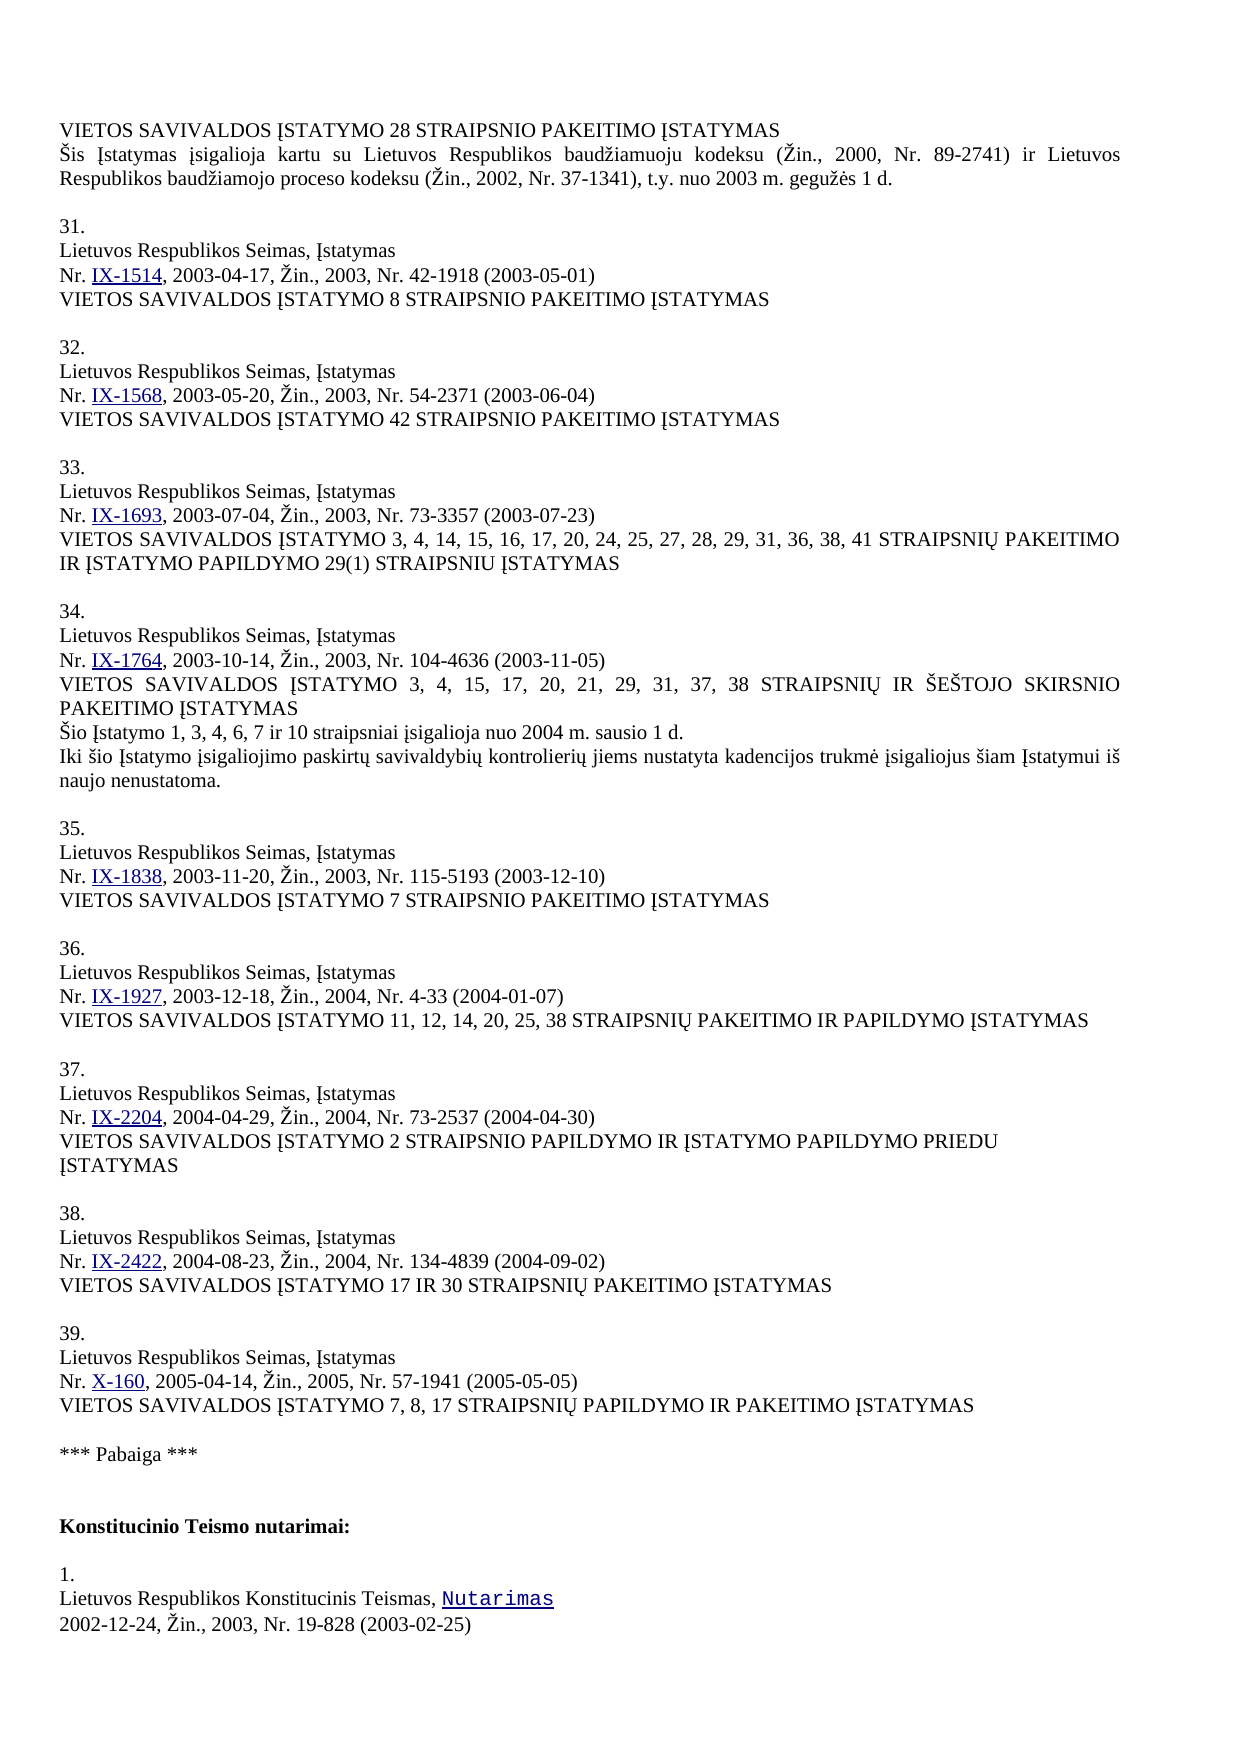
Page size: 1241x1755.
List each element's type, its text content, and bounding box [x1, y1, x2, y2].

text Lietuvos Respublikos Seimas, Įstatymas [59, 359, 1122, 383]
text Nr. IX-1838, 2003-11-20, Žin., 2003, Nr. 115-5193 (2003-12-10) [59, 864, 1122, 888]
text 37. [59, 1057, 1122, 1081]
text VIETOS SAVIVALDOS ĮSTATYMO 11, 12, 14, 20, 25, 38 STRAIPSNIŲ PAKEITIMO IR PAPILDYMO ĮSTATYMAS [59, 1008, 1122, 1032]
text Nr. IX-1568, 2003-05-20, Žin., 2003, Nr. 54-2371 (2003-06-04) [59, 383, 1122, 407]
text VIETOS SAVIVALDOS ĮSTATYMO 42 STRAIPSNIO PAKEITIMO ĮSTATYMAS [59, 407, 1122, 431]
text Iki šio Įstatymo įsigaliojimo paskirtų savivaldybių kontrolierių jiems nustatyta kadencijos trukmė įsigaliojus šiam Įstatymui iš naujo nenustatoma. [59, 744, 1122, 792]
text VIETOS SAVIVALDOS ĮSTATYMO 28 STRAIPSNIO PAKEITIMO ĮSTATYMAS [59, 118, 1122, 142]
text Konstitucinio Teismo nutarimai: [59, 1514, 1122, 1538]
text 36. [59, 936, 1122, 960]
text VIETOS SAVIVALDOS ĮSTATYMO 3, 4, 14, 15, 16, 17, 20, 24, 25, 27, 28, 29, 31, 36, 38, 41 STRAIPSNIŲ PAKEITIMO IR ĮSTATYMO PAPILDYMO 29(1) STRAIPSNIU ĮSTATYMAS [59, 527, 1122, 575]
text Lietuvos Respublikos Seimas, Įstatymas [59, 840, 1122, 864]
text 1. [59, 1562, 1122, 1586]
text *** Pabaiga *** [59, 1442, 1122, 1466]
text 38. [59, 1201, 1122, 1225]
text Lietuvos Respublikos Konstitucinis Teismas, Nutarimas [59, 1586, 1122, 1612]
text 34. [59, 599, 1122, 623]
text Nr. IX-1764, 2003-10-14, Žin., 2003, Nr. 104-4636 (2003-11-05) [59, 647, 1122, 672]
text Šis Įstatymas įsigalioja kartu su Lietuvos Respublikos baudžiamuoju kodeksu (Žin., 2000, Nr. 89-2741) ir Lietuvos Respublikos baudžiamojo proceso kodeksu (Žin., 2002, Nr. 37-1341), t.y. nuo 2003 m. gegužės 1 d. [59, 142, 1122, 190]
text 32. [59, 335, 1122, 359]
text Nr. IX-1927, 2003-12-18, Žin., 2004, Nr. 4-33 (2004-01-07) [59, 984, 1122, 1008]
text Lietuvos Respublikos Seimas, Įstatymas [59, 238, 1122, 262]
text 31. [59, 214, 1122, 238]
text Nr. IX-1693, 2003-07-04, Žin., 2003, Nr. 73-3357 (2003-07-23) [59, 503, 1122, 527]
text VIETOS SAVIVALDOS ĮSTATYMO 7, 8, 17 STRAIPSNIŲ PAPILDYMO IR PAKEITIMO ĮSTATYMAS [59, 1393, 1122, 1417]
text Šio Įstatymo 1, 3, 4, 6, 7 ir 10 straipsniai įsigalioja nuo 2004 m. sausio 1 d. [59, 720, 1122, 744]
text 33. [59, 455, 1122, 479]
text VIETOS SAVIVALDOS ĮSTATYMO 17 IR 30 STRAIPSNIŲ PAKEITIMO ĮSTATYMAS [59, 1273, 1122, 1297]
text Lietuvos Respublikos Seimas, Įstatymas [59, 1345, 1122, 1369]
text VIETOS SAVIVALDOS ĮSTATYMO 2 STRAIPSNIO PAPILDYMO IR ĮSTATYMO PAPILDYMO PRIEDU ĮSTATYMAS [59, 1129, 1122, 1177]
text Nr. IX-2204, 2004-04-29, Žin., 2004, Nr. 73-2537 (2004-04-30) [59, 1105, 1122, 1129]
text Nr. IX-2422, 2004-08-23, Žin., 2004, Nr. 134-4839 (2004-09-02) [59, 1249, 1122, 1273]
text Nr. IX-1514, 2003-04-17, Žin., 2003, Nr. 42-1918 (2003-05-01) [59, 262, 1122, 287]
text Nr. X-160, 2005-04-14, Žin., 2005, Nr. 57-1941 (2005-05-05) [59, 1369, 1122, 1393]
text Lietuvos Respublikos Seimas, Įstatymas [59, 479, 1122, 503]
text Lietuvos Respublikos Seimas, Įstatymas [59, 1225, 1122, 1249]
text Lietuvos Respublikos Seimas, Įstatymas [59, 960, 1122, 984]
text VIETOS SAVIVALDOS ĮSTATYMO 7 STRAIPSNIO PAKEITIMO ĮSTATYMAS [59, 888, 1122, 912]
text Lietuvos Respublikos Seimas, Įstatymas [59, 623, 1122, 647]
text 35. [59, 816, 1122, 840]
text VIETOS SAVIVALDOS ĮSTATYMO 8 STRAIPSNIO PAKEITIMO ĮSTATYMAS [59, 287, 1122, 311]
text VIETOS SAVIVALDOS ĮSTATYMO 3, 4, 15, 17, 20, 21, 29, 31, 37, 38 STRAIPSNIŲ IR ŠEŠTOJO SKIRSNIO PAKEITIMO ĮSTATYMAS [59, 672, 1122, 720]
text 39. [59, 1321, 1122, 1345]
text 2002-12-24, Žin., 2003, Nr. 19-828 (2003-02-25) [59, 1612, 1122, 1636]
text Lietuvos Respublikos Seimas, Įstatymas [59, 1081, 1122, 1105]
